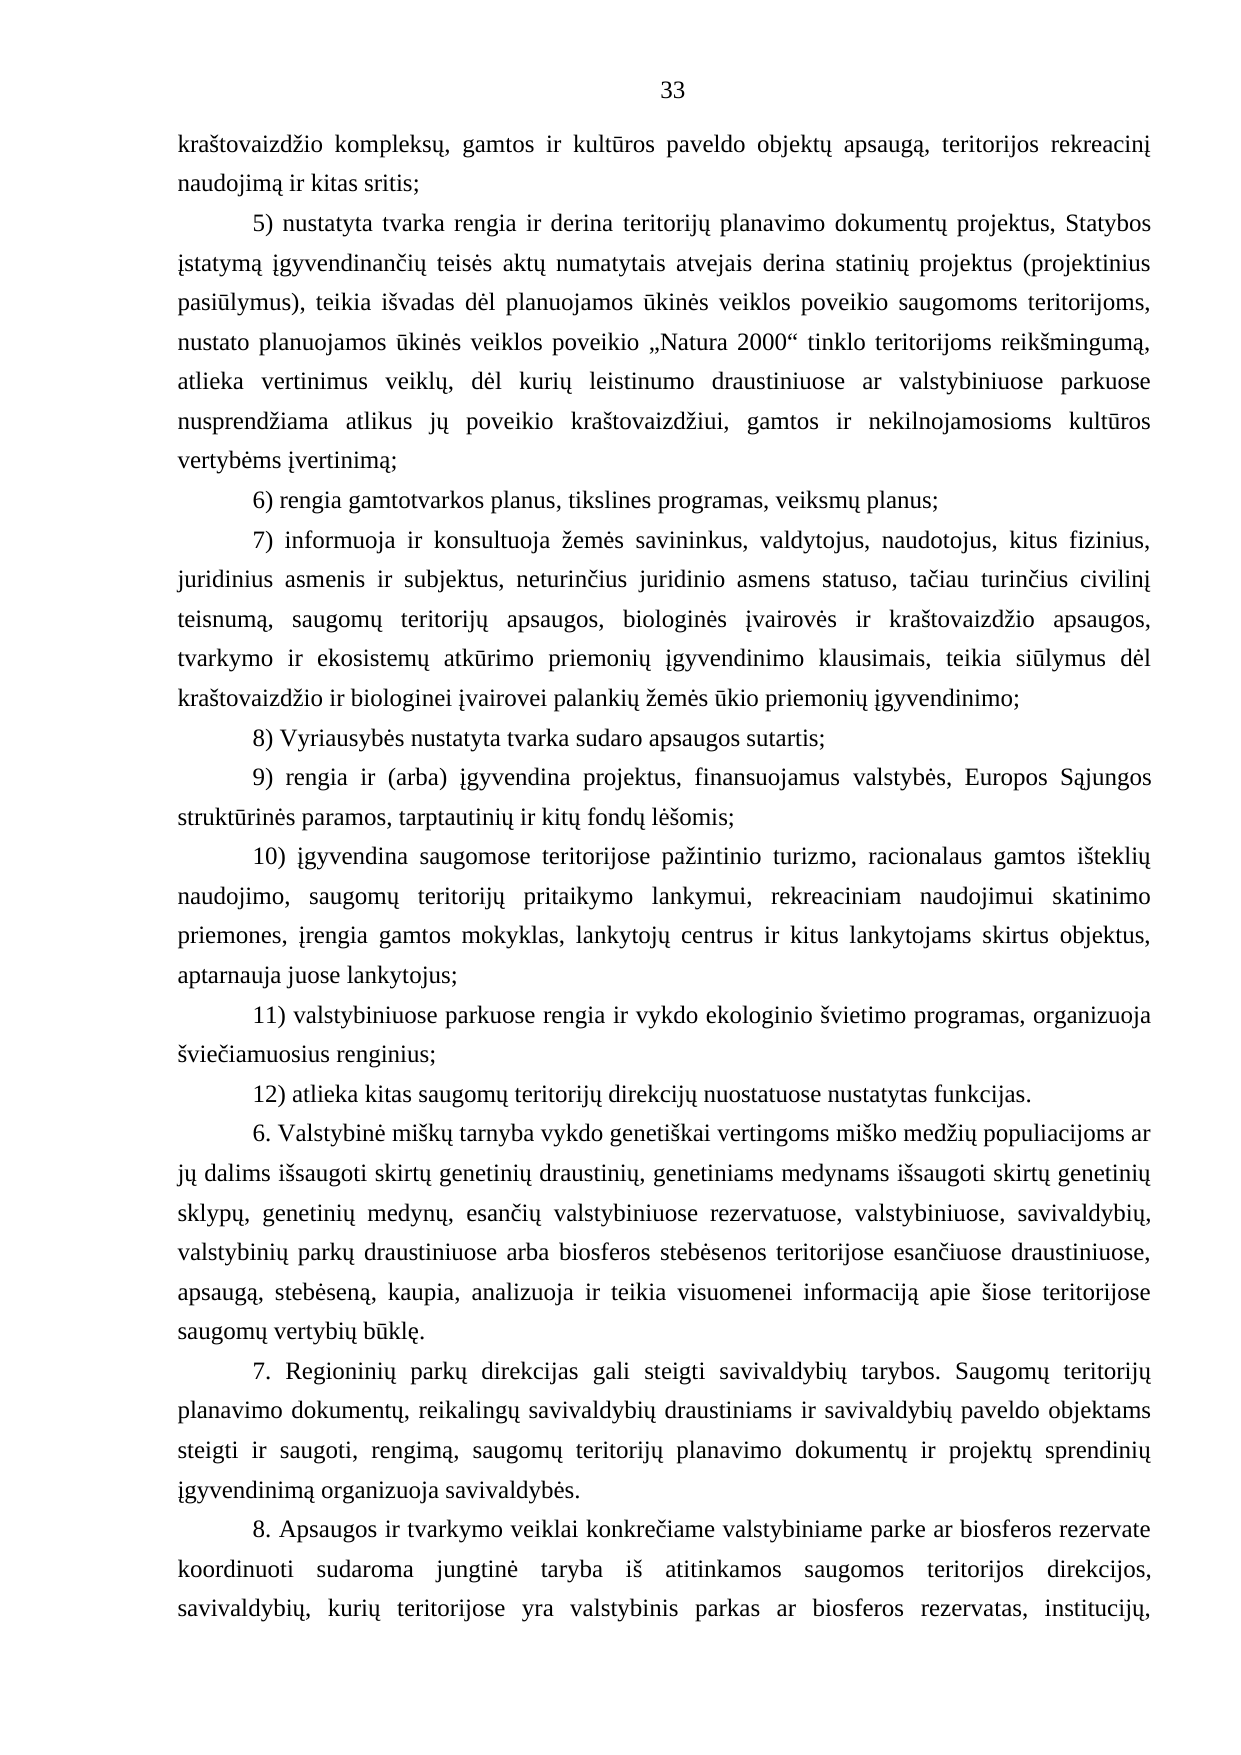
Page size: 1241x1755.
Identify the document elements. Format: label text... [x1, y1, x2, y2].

text 8) Vyriausybės nustatyta tvarka sudaro apsaugos sutartis; [177, 712, 1152, 751]
text 10) įgyvendina saugomose teritorijose pažintinio turizmo, racionalaus gamtos išteklių naudojimo, saugomų teritorijų pritaikymo lankymui, rekreaciniam naudojimui skatinimo priemones, įrengia gamtos mokyklas, lankytojų centrus ir kitus lankytojams skirtus objektus, aptarnauja juose lankytojus; [177, 831, 1152, 989]
text 9) rengia ir (arba) įgyvendina projektus, finansuojamus valstybės, Europos Sąjungos struktūrinės paramos, tarptautinių ir kitų fondų lėšomis; [177, 751, 1152, 831]
text 6) rengia gamtotvarkos planus, tikslines programas, veiksmų planus; [177, 474, 1152, 514]
text 6. Valstybinė miškų tarnyba vykdo genetiškai vertingoms miško medžių populiacijoms ar jų dalims išsaugoti skirtų genetinių draustinių, genetiniams medynams išsaugoti skirtų genetinių sklypų, genetinių medynų, esančių valstybiniuose rezervatuose, valstybiniuose, savivaldybių, valstybinių parkų draustiniuose arba biosferos stebėsenos teritorijose esančiuose draustiniuose, apsaugą, stebėseną, kaupia, analizuoja ir teikia visuomenei informaciją apie šiose teritorijose saugomų vertybių būklę. [177, 1108, 1152, 1345]
text 11) valstybiniuose parkuose rengia ir vykdo ekologinio švietimo programas, organizuoja šviečiamuosius renginius; [177, 989, 1152, 1068]
text 5) nustatyta tvarka rengia ir derina teritorijų planavimo dokumentų projektus, Statybos įstatymą įgyvendinančių teisės aktų numatytais atvejais derina statinių projektus (projektinius pasiūlymus), teikia išvadas dėl planuojamos ūkinės veiklos poveikio saugomoms teritorijoms, nustato planuojamos ūkinės veiklos poveikio „Natura 2000“ tinklo teritorijoms reikšmingumą, atlieka vertinimus veiklų, dėl kurių leistinumo draustiniuose ar valstybiniuose parkuose nusprendžiama atlikus jų poveikio kraštovaizdžiui, gamtos ir nekilnojamosioms kultūros vertybėms įvertinimą; [177, 197, 1152, 474]
text 7) informuoja ir konsultuoja žemės savininkus, valdytojus, naudotojus, kitus fizinius, juridinius asmenis ir subjektus, neturinčius juridinio asmens statuso, tačiau turinčius civilinį teisnumą, saugomų teritorijų apsaugos, biologinės įvairovės ir kraštovaizdžio apsaugos, tvarkymo ir ekosistemų atkūrimo priemonių įgyvendinimo klausimais, teikia siūlymus dėl kraštovaizdžio ir biologinei įvairovei palankių žemės ūkio priemonių įgyvendinimo; [177, 514, 1152, 712]
text 12) atlieka kitas saugomų teritorijų direkcijų nuostatuose nustatytas funkcijas. [177, 1068, 1152, 1108]
text 8. Apsaugos ir tvarkymo veiklai konkrečiame valstybiniame parke ar biosferos rezervate koordinuoti sudaroma jungtinė taryba iš atitinkamos saugomos teritorijos direkcijos, savivaldybių, kurių teritorijose yra valstybinis parkas ar biosferos rezervatas, institucijų, [177, 1503, 1152, 1622]
text 7. Regioninių parkų direkcijas gali steigti savivaldybių tarybos. Saugomų teritorijų planavimo dokumentų, reikalingų savivaldybių draustiniams ir savivaldybių paveldo objektams steigti ir saugoti, rengimą, saugomų teritorijų planavimo dokumentų ir projektų sprendinių įgyvendinimą organizuoja savivaldybės. [177, 1345, 1152, 1503]
text kraštovaizdžio kompleksų, gamtos ir kultūros paveldo objektų apsaugą, teritorijos rekreacinį naudojimą ir kitas sritis; [177, 118, 1152, 197]
